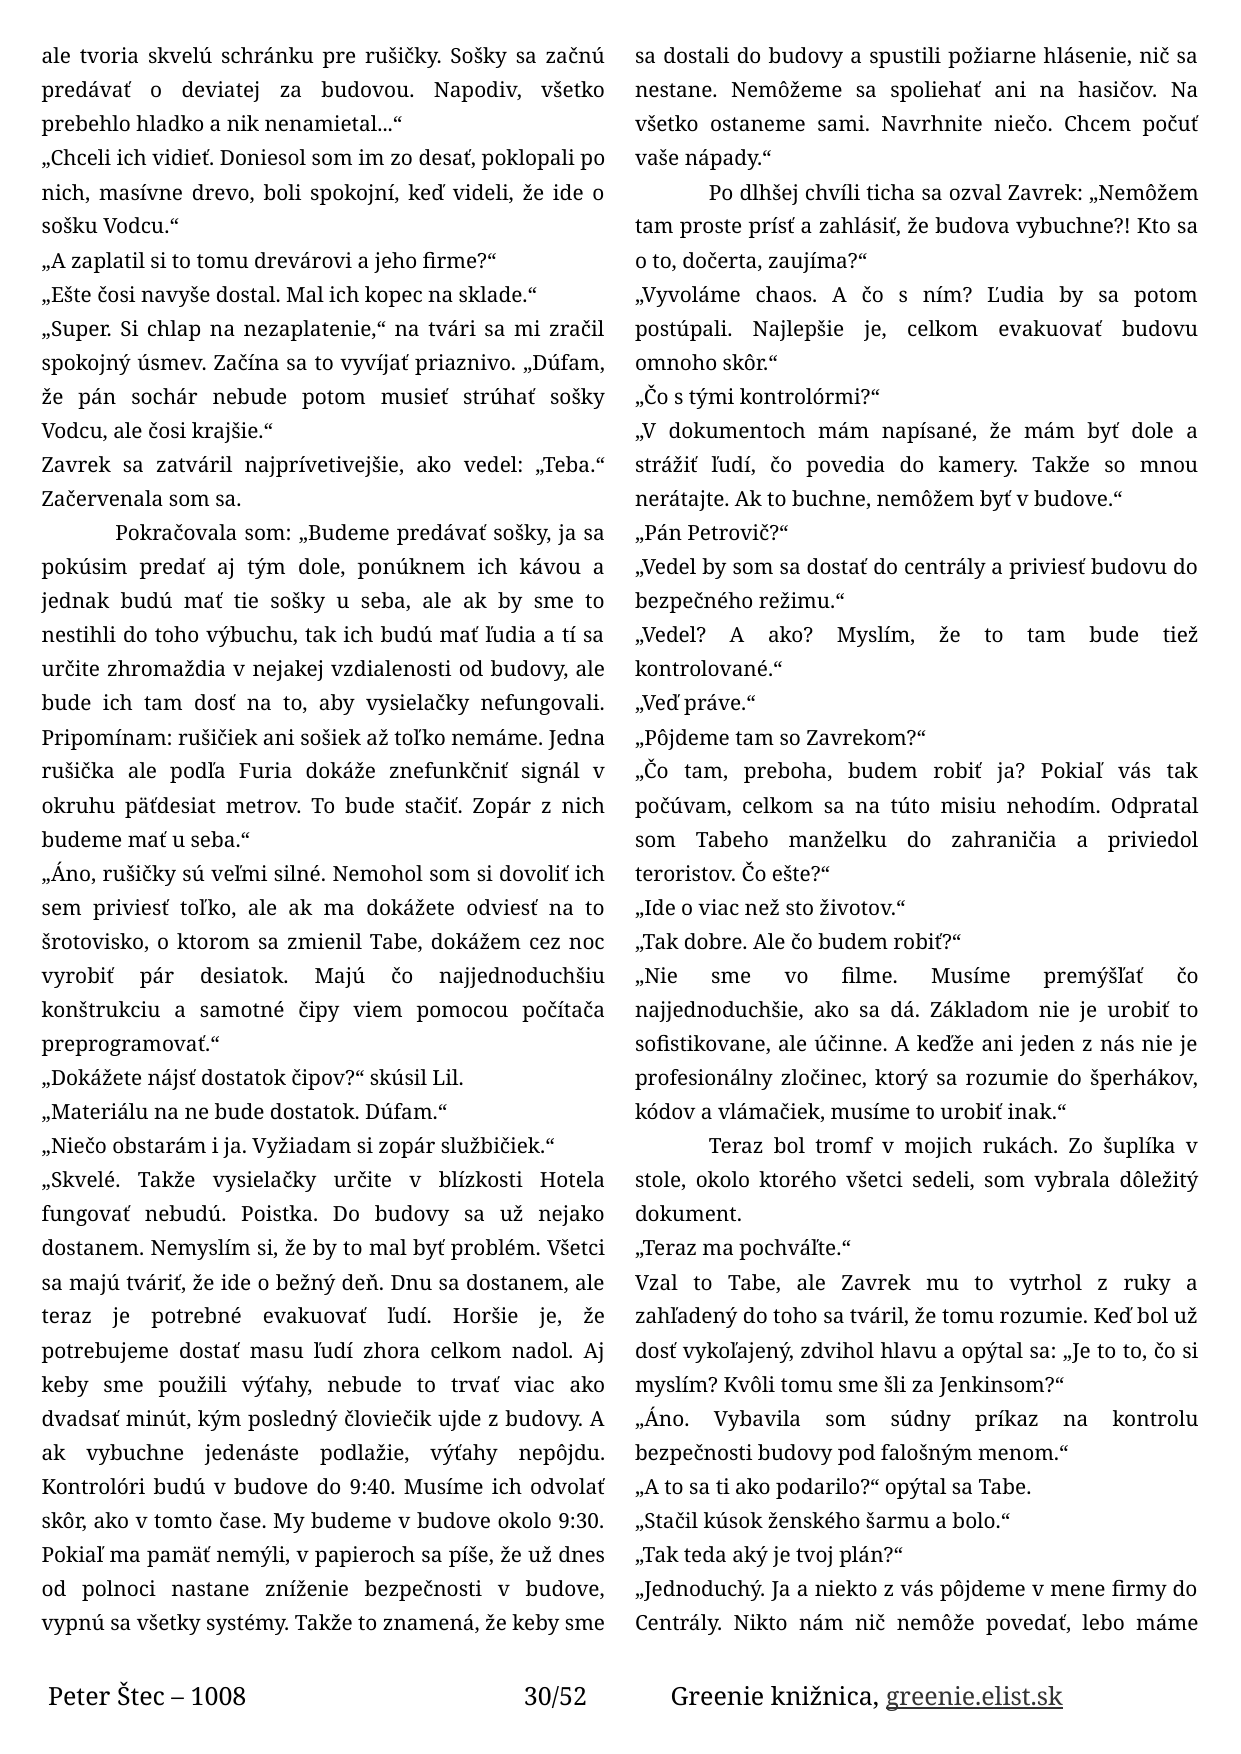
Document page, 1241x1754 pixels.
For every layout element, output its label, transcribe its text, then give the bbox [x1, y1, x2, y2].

text „Áno, rušičky sú veľmi silné. Nemohol som si dovoliť ich sem priviesť toľko, ale ak ma dokážete odviesť na to šrotovisko, o ktorom sa zmienil Tabe, dokážem cez noc vyrobiť pár desiatok. Majú čo najjednoduchšiu konštrukciu a samotné čipy viem pomocou počítača preprogramovať.“ [41, 859, 605, 1058]
text „Vyvoláme chaos. A čo s ním? Ľudia by sa potom postúpali. Najlepšie je, celkom evakuovať budovu omnoho skôr.“ [635, 280, 1199, 376]
text Zavrek sa zatváril najprívetivejšie, ako vedel: „Teba.“ Začervenala som sa. [41, 450, 605, 513]
text „V dokumentoch mám napísané, že mám byť dole a strážiť ľudí, čo povedia do kamery. Takže so mnou nerátajte. Ak to buchne, nemôžem byť v budove.“ [635, 416, 1199, 513]
text „Ide o viac než sto životov.“ [635, 893, 1199, 921]
text „Materiálu na ne bude dostatok. Dúfam.“ [41, 1097, 605, 1126]
text „Tak dobre. Ale čo budem robiť?“ [635, 927, 1199, 955]
text „Niečo obstarám i ja. Vyžiadam si zopár službičiek.“ [41, 1131, 605, 1160]
text „Dokážete nájsť dostatok čipov?“ skúsil Lil. [41, 1063, 605, 1092]
text Po dlhšej chvíli ticha sa ozval Zavrek: „Nemôžem tam proste prísť a zahlásiť, že budova vybuchne?! Kto sa o to, dočerta, zaujíma?“ [635, 178, 1199, 274]
text „Stačil kúsok ženského šarmu a bolo.“ [635, 1506, 1199, 1534]
text „A to sa ti ako podarilo?“ opýtal sa Tabe. [635, 1472, 1199, 1500]
text „Áno. Vybavila som súdny príkaz na kontrolu bezpečnosti budovy pod falošným menom.“ [635, 1404, 1199, 1466]
text „Nie sme vo filme. Musíme premýšľať čo najjednoduchšie, ako sa dá. Základom nie je urobiť to sofistikovane, ale účinne. A keďže ani jeden z nás nie je profesionálny zločinec, ktorý sa rozumie do šperhákov, kódov a vlámačiek, musíme to urobiť inak.“ [635, 961, 1199, 1126]
text „Tak teda aký je tvoj plán?“ [635, 1540, 1199, 1568]
text „Chceli ich vidieť. Doniesol som im zo desať, poklopali po nich, masívne drevo, boli spokojní, keď videli, že ide o sošku Vodcu.“ [41, 143, 605, 240]
text sa dostali do budovy a spustili požiarne hlásenie, nič sa nestane. Nemôžeme sa spoliehať ani na hasičov. Na všetko ostaneme sami. Navrhnite niečo. Chcem počuť vaše nápady.“ [635, 41, 1199, 172]
text „Pôjdeme tam so Zavrekom?“ [635, 723, 1199, 751]
text „Veď práve.“ [635, 688, 1199, 717]
text ale tvoria skvelú schránku pre rušičky. Sošky sa začnú predávať o deviatej za budovou. Napodiv, všetko prebehlo hladko a nik nenamietal...“ [41, 41, 605, 138]
text „Teraz ma pochváľte.“ [635, 1233, 1199, 1262]
text „Super. Si chlap na nezaplatenie,“ na tvári sa mi zračil spokojný úsmev. Začína sa to vyvíjať priaznivo. „Dúfam, že pán sochár nebude potom musieť strúhať sošky Vodcu, ale čosi krajšie.“ [41, 314, 605, 444]
text „Vedel? A ako? Myslím, že to tam bude tiež kontrolované.“ [635, 620, 1199, 683]
text „Čo tam, preboha, budem robiť ja? Pokiaľ vás tak počúvam, celkom sa na túto misiu nehodím. Odpratal som Tabeho manželku do zahraničia a priviedol teroristov. Čo ešte?“ [635, 757, 1199, 887]
text Pokračovala som: „Budeme predávať sošky, ja sa pokúsim predať aj tým dole, ponúknem ich kávou a jednak budú mať tie sošky u seba, ale ak by sme to nestihli do toho výbuchu, tak ich budú mať ľudia a tí sa určite zhromaždia v nejakej vzdialenosti od budovy, ale bude ich tam dosť na to, aby vysielačky nefungovali. Pripomínam: rušičiek ani sošiek až toľko nemáme. Jedna rušička ale podľa Furia dokáže znefunkčniť signál v okruhu päťdesiat metrov. To bude stačiť. Zopár z nich budeme mať u seba.“ [41, 518, 605, 853]
text „A zaplatil si to tomu drevárovi a jeho firme?“ [41, 246, 605, 274]
text „Čo s tými kontrolórmi?“ [635, 382, 1199, 410]
text Vzal to Tabe, ale Zavrek mu to vytrhol z ruky a zahľadený do toho sa tváril, že tomu rozumie. Keď bol už dosť vykoľajený, zdvihol hlavu a opýtal sa: „Je to to, čo si myslím? Kvôli tomu sme šli za Jenkinsom?“ [635, 1268, 1199, 1398]
text Teraz bol tromf v mojich rukách. Zo šuplíka v stole, okolo ktorého všetci sedeli, som vybrala dôležitý dokument. [635, 1131, 1199, 1228]
text „Jednoduchý. Ja a niekto z vás pôjdeme v mene firmy do Centrály. Nikto nám nič nemôže povedať, lebo máme [635, 1574, 1199, 1637]
text „Ešte čosi navyše dostal. Mal ich kopec na sklade.“ [41, 280, 605, 308]
text „Vedel by som sa dostať do centrály a priviesť budovu do bezpečného režimu.“ [635, 552, 1199, 615]
text „Pán Petrovič?“ [635, 518, 1199, 547]
text „Skvelé. Takže vysielačky určite v blízkosti Hotela fungovať nebudú. Poistka. Do budovy sa už nejako dostanem. Nemyslím si, že by to mal byť problém. Všetci sa majú tváriť, že ide o bežný deň. Dnu sa dostanem, ale teraz je potrebné evakuovať ľudí. Horšie je, že potrebujeme dostať masu ľudí zhora celkom nadol. Aj keby sme použili výťahy, nebude to trvať viac ako dvadsať minút, kým posledný človiečik ujde z budovy. A ak vybuchne jedenáste podlažie, výťahy nepôjdu. Kontrolóri budú v budove do 9:40. Musíme ich odvolať skôr, ako v tomto čase. My budeme v budove okolo 9:30. Pokiaľ ma pamäť nemýli, v papieroch sa píše, že už dnes od polnoci nastane zníženie bezpečnosti v budove, vypnú sa všetky systémy. Takže to znamená, že keby sme [41, 1165, 605, 1637]
